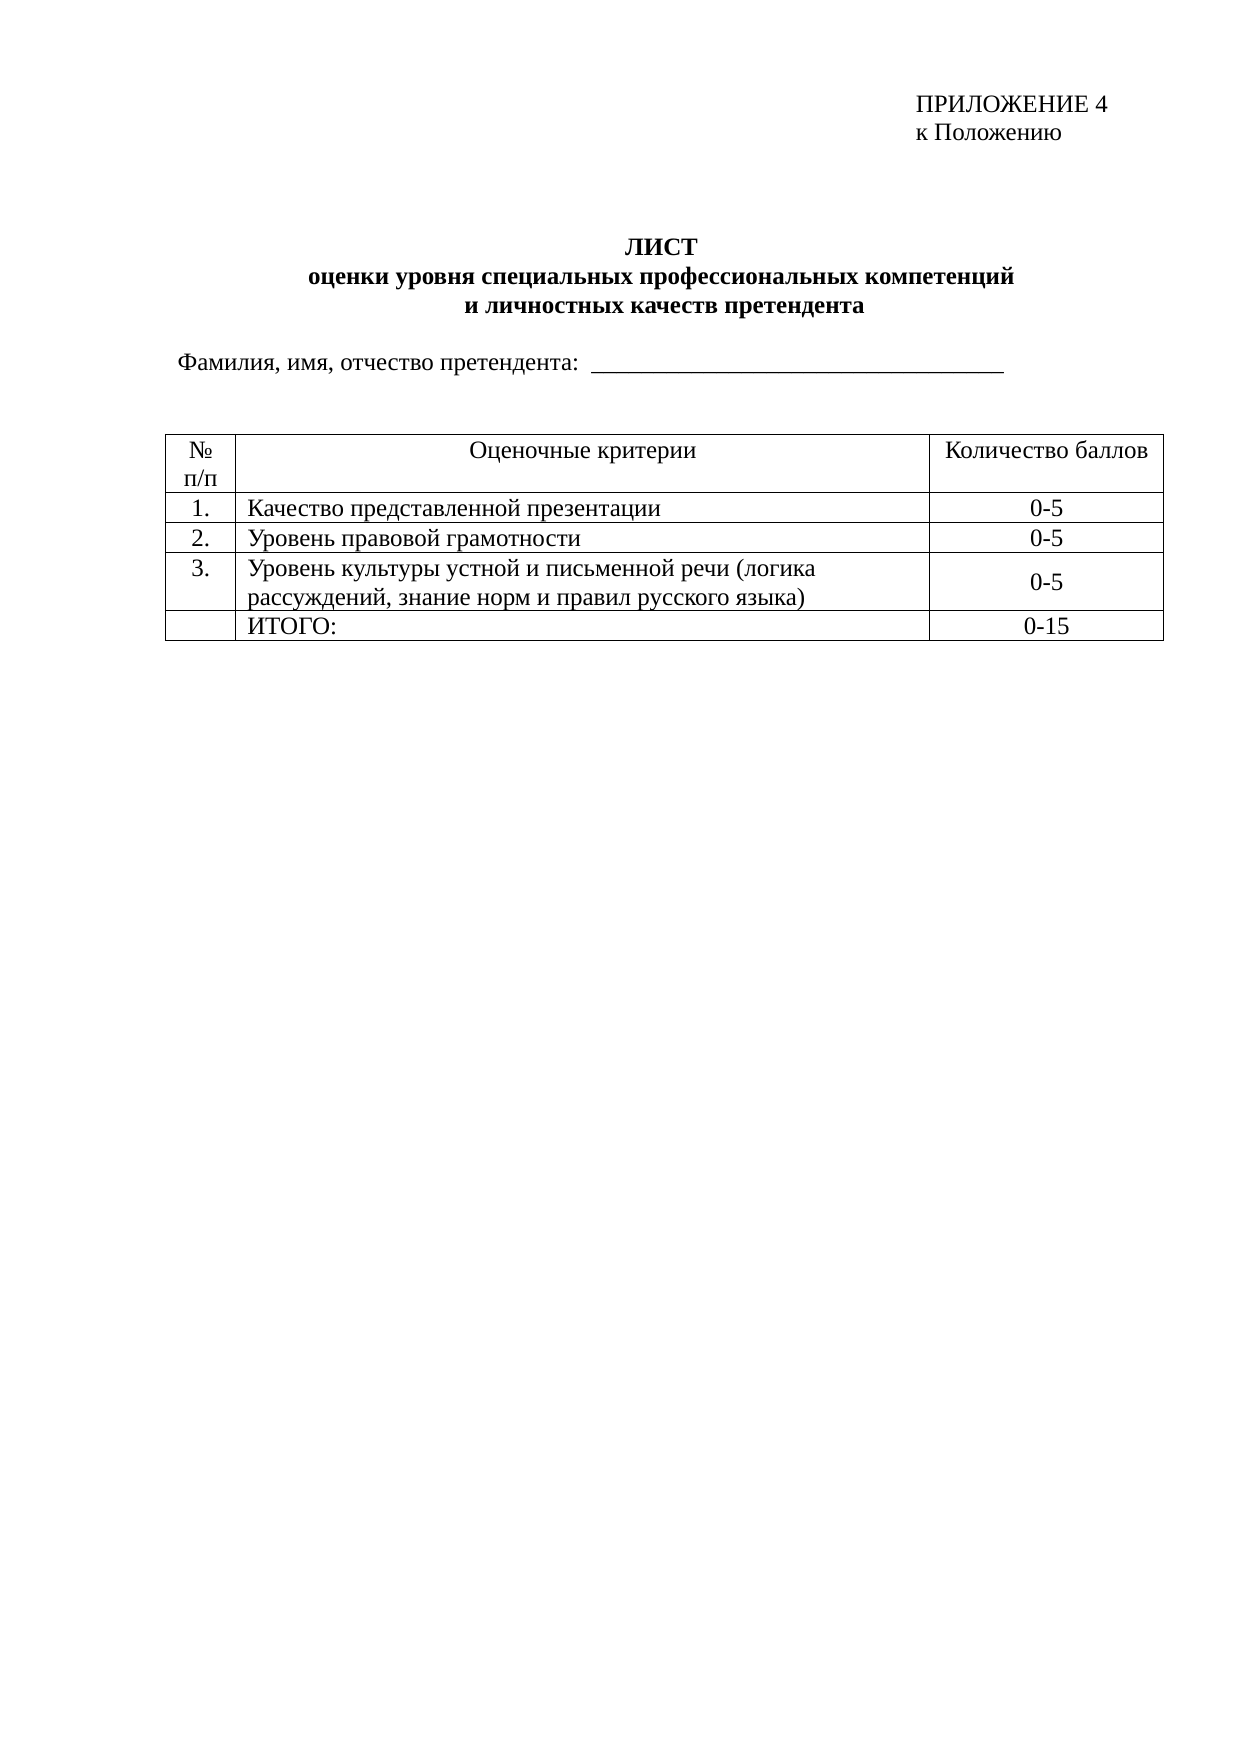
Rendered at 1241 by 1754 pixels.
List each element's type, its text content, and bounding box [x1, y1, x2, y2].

text к Положению [916, 117, 1152, 146]
text Фамилия, имя, отчество претендента: _________________________________ [177, 347, 1152, 376]
table_cell [166, 611, 235, 640]
table_cell 0-5 [930, 523, 1163, 552]
table_cell 1. [166, 493, 235, 522]
table_cell ИТОГО: [236, 611, 929, 640]
text ЛИСТ [177, 232, 1152, 261]
table_cell Уровень культуры устной и письменной речи (логика рассуждений, знание норм и правил русского языка) [236, 553, 929, 610]
table_header Оценочные критерии [236, 435, 929, 492]
table_cell Качество представленной презентации [236, 493, 929, 522]
table_cell 0-5 [930, 553, 1163, 610]
text оценки уровня специальных профессиональных компетенций [177, 261, 1152, 290]
table_header Количество баллов [930, 435, 1163, 492]
table_header № п/п [166, 435, 235, 492]
table_cell 2. [166, 523, 235, 552]
table_cell 3. [166, 553, 235, 610]
table_cell 0-15 [930, 611, 1163, 640]
text и личностных качеств претендента [177, 290, 1152, 319]
text ПРИЛОЖЕНИЕ 4 [916, 89, 1152, 117]
table_cell 0-5 [930, 493, 1163, 522]
table_cell Уровень правовой грамотности [236, 523, 929, 552]
